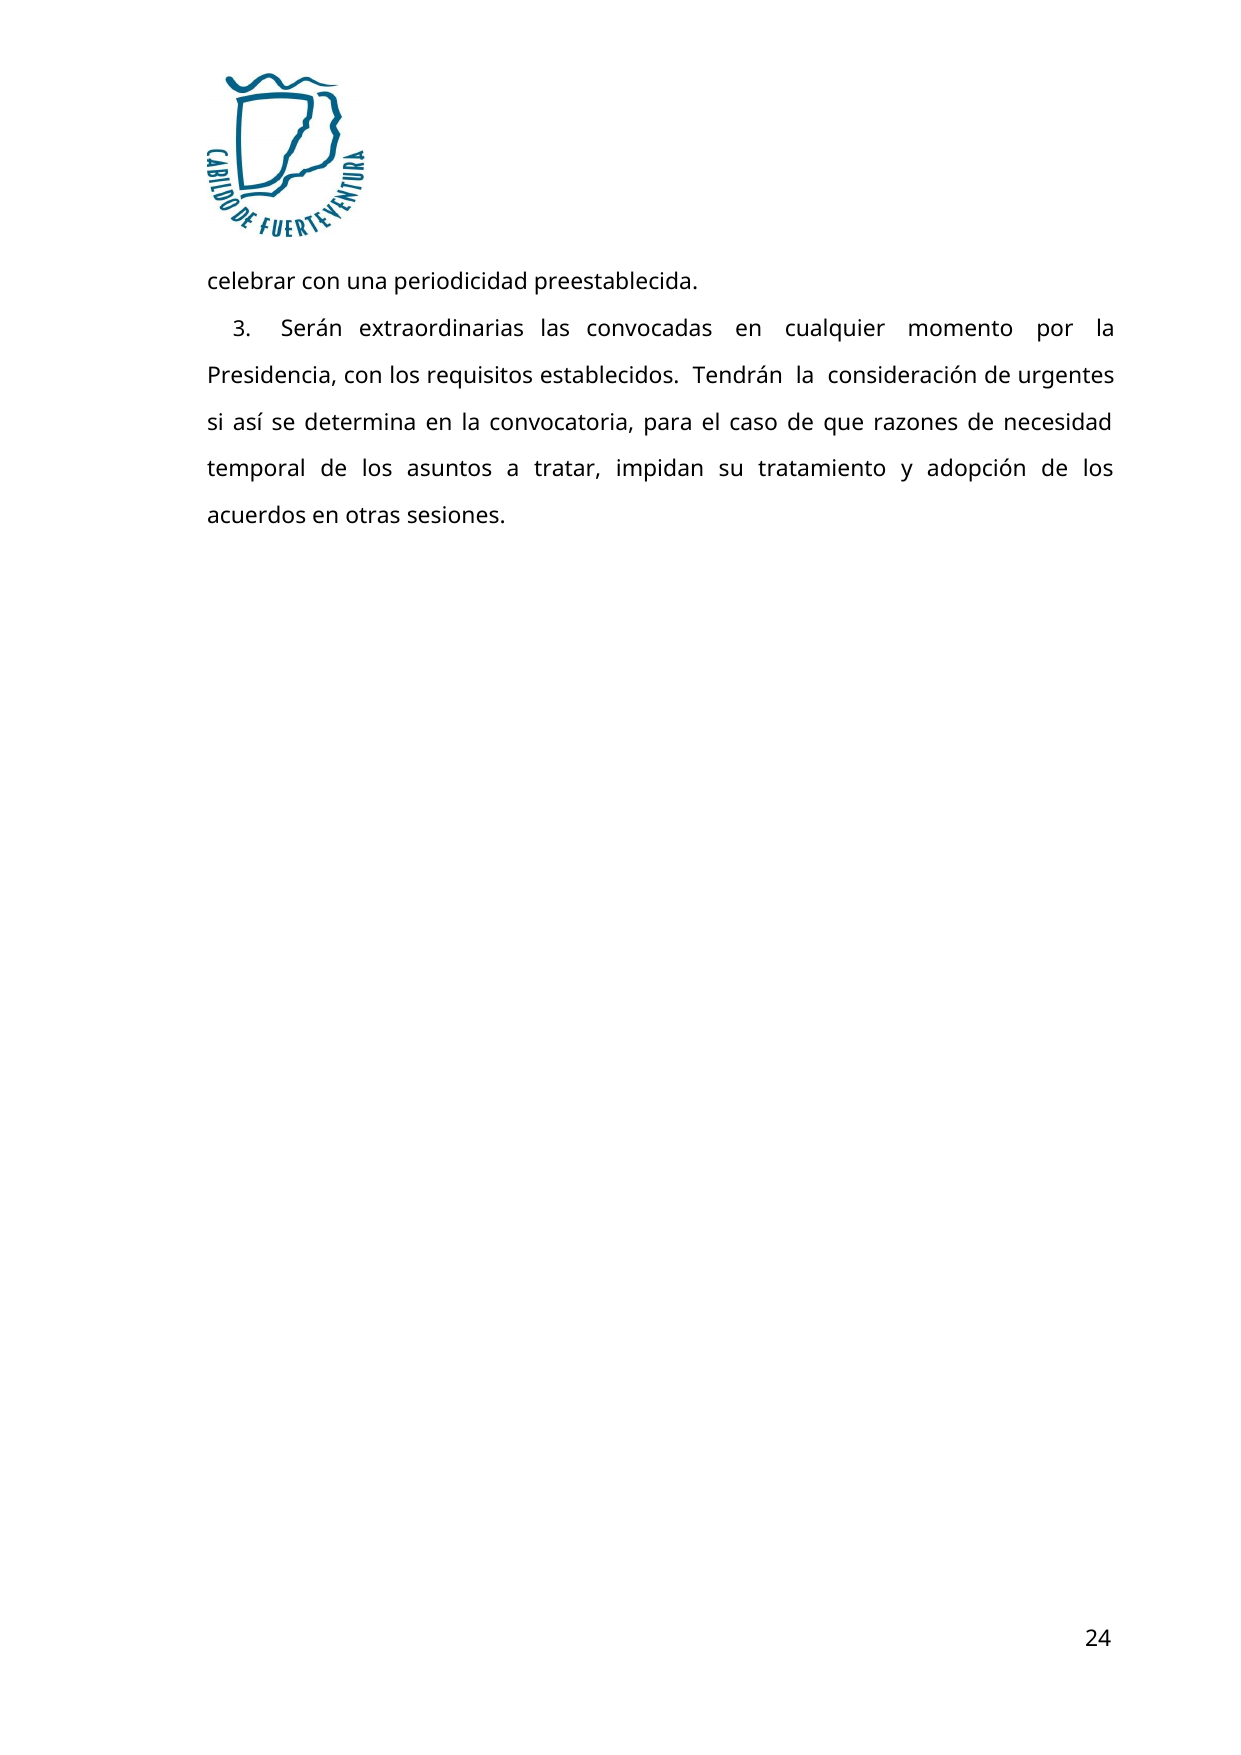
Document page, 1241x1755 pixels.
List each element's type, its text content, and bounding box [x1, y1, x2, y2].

list celebrar con una periodicidad preestablecida. [207, 265, 1114, 296]
list Serán extraordinarias las convocadas en cualquier momento por la Presidencia, con los requisitos establecidos. Tendrán la consideración de urgentes si así se determina en la convocatoria, para el caso de que razones de necesidad temporal de los asuntos a tratar, impidan su tratamiento y adopción de los acuerdos en otras sesiones. [207, 312, 1114, 531]
